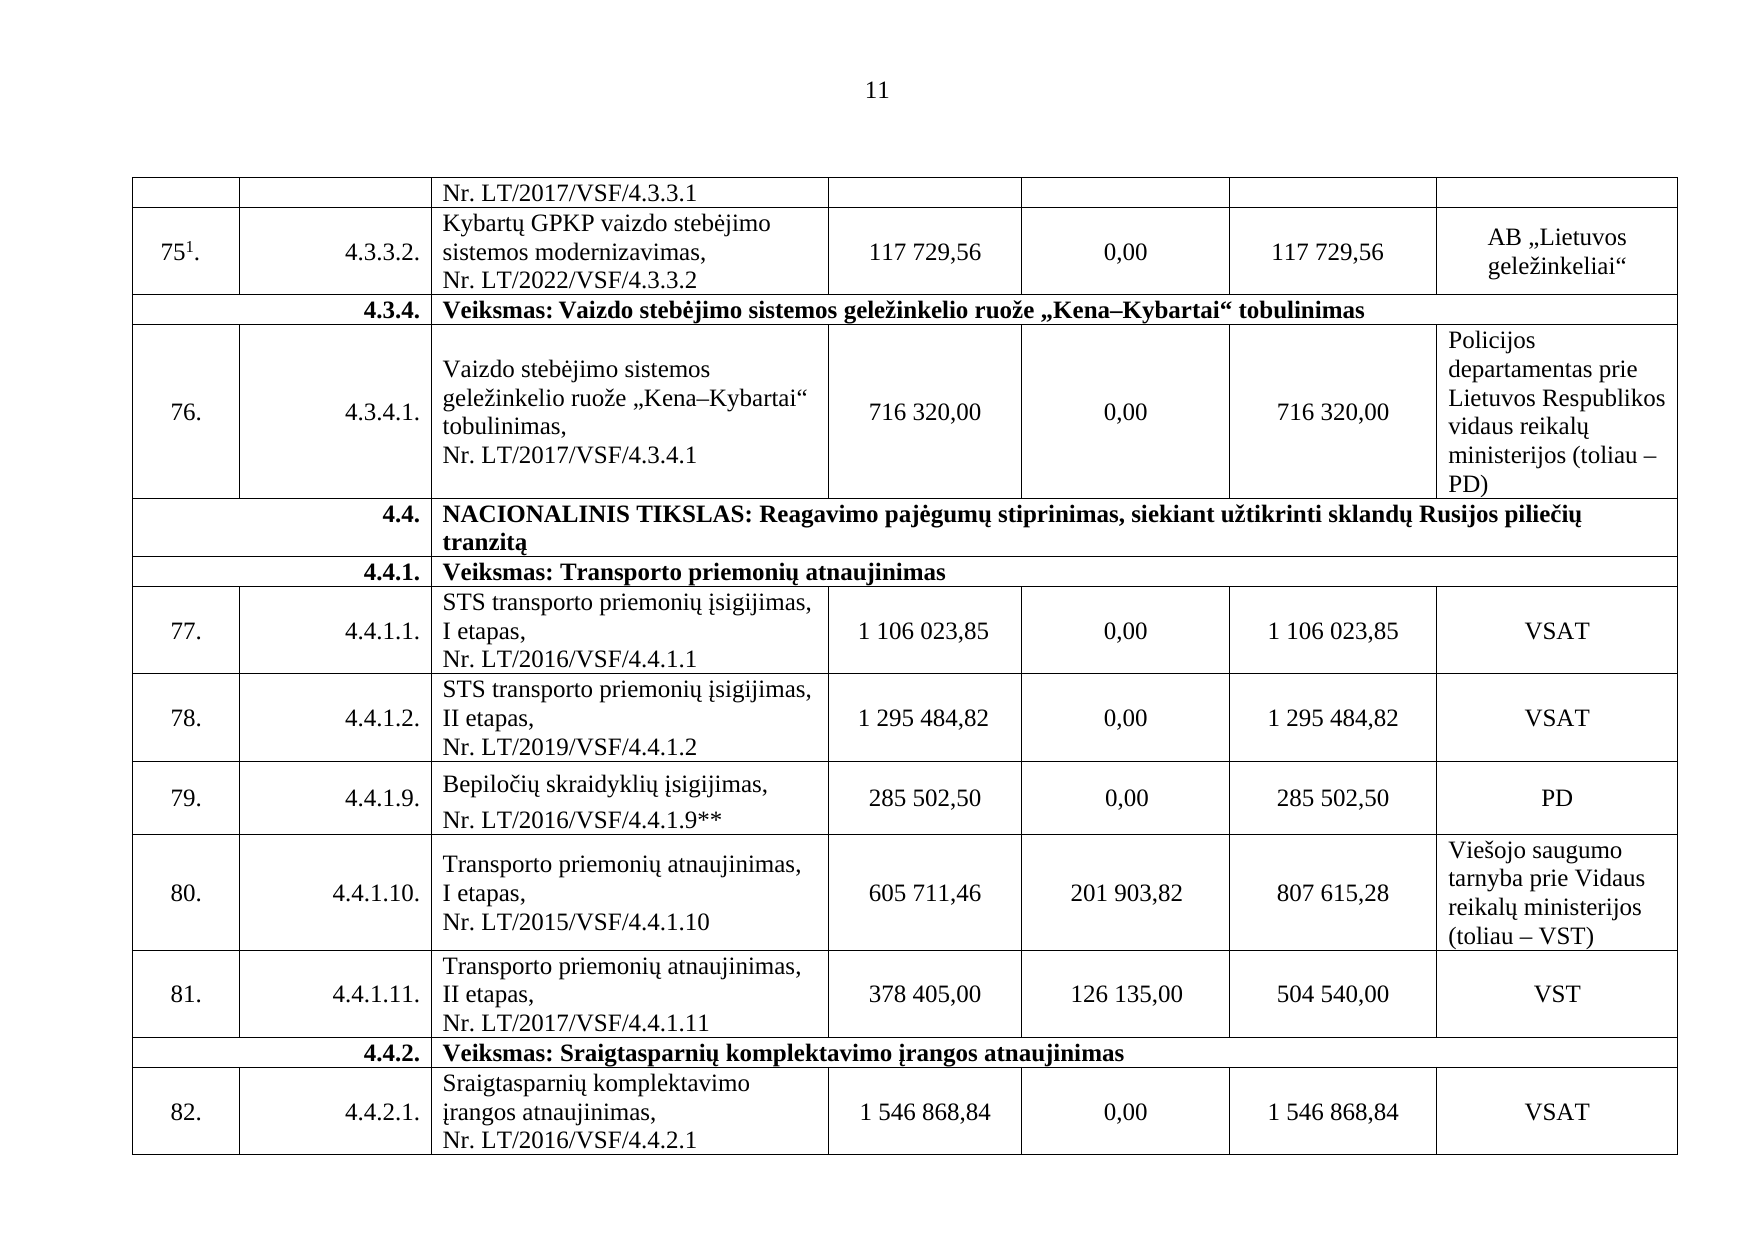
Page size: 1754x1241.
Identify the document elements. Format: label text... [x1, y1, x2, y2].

table_cell STS transporto priemonių įsigijimas, I etapas, Nr. LT/2016/VSF/4.4.1.1 [432, 587, 828, 673]
table_cell 716 320,00 [1230, 325, 1436, 498]
table_cell 4.4.1.9. [240, 762, 431, 834]
table_cell Veiksmas: Sraigtasparnių komplektavimo įrangos atnaujinimas [432, 1038, 1677, 1067]
table_cell 82. [133, 1068, 239, 1154]
table_cell 751. [133, 208, 239, 294]
table_cell VST [1437, 951, 1677, 1037]
table_cell 0,00 [1022, 762, 1229, 834]
table_cell 0,00 [1022, 208, 1229, 294]
table_cell [1230, 178, 1436, 207]
table_cell 4.4.1.2. [240, 674, 431, 761]
table_cell 4.4.1.11. [240, 951, 431, 1037]
table_cell 77. [133, 587, 239, 673]
table_cell 4.4.2. [133, 1038, 431, 1067]
table_cell VSAT [1437, 674, 1677, 761]
table_cell 4.4.1.10. [240, 835, 431, 950]
table_cell 605 711,46 [829, 835, 1021, 950]
table_cell 1 546 868,84 [1230, 1068, 1436, 1154]
table_cell STS transporto priemonių įsigijimas, II etapas, Nr. LT/2019/VSF/4.4.1.2 [432, 674, 828, 761]
table_cell Kybartų GPKP vaizdo stebėjimo sistemos modernizavimas, Nr. LT/2022/VSF/4.3.3.2 [432, 208, 828, 294]
table_cell 0,00 [1022, 674, 1229, 761]
table_cell 0,00 [1022, 325, 1229, 498]
table_cell 285 502,50 [829, 762, 1021, 834]
table_cell [240, 178, 431, 207]
table_cell Veiksmas: Transporto priemonių atnaujinimas [432, 557, 1677, 586]
table_cell Transporto priemonių atnaujinimas, II etapas, Nr. LT/2017/VSF/4.4.1.11 [432, 951, 828, 1037]
table_cell 1 546 868,84 [829, 1068, 1021, 1154]
table_cell 0,00 [1022, 587, 1229, 673]
table_cell 117 729,56 [829, 208, 1021, 294]
table_cell 80. [133, 835, 239, 950]
table_cell 1 295 484,82 [1230, 674, 1436, 761]
table_cell 504 540,00 [1230, 951, 1436, 1037]
table_cell 76. [133, 325, 239, 498]
table_cell Nr. LT/2017/VSF/4.3.3.1 [432, 178, 828, 207]
table_cell 4.4.1.1. [240, 587, 431, 673]
table_cell Bepiločių skraidyklių įsigijimas, Nr. LT/2016/VSF/4.4.1.9** [432, 762, 828, 834]
table_cell [829, 178, 1021, 207]
table_cell 78. [133, 674, 239, 761]
table_cell 201 903,82 [1022, 835, 1229, 950]
table_cell 79. [133, 762, 239, 834]
table_cell 4.4.1. [133, 557, 431, 586]
table_cell Sraigtasparnių komplektavimo įrangos atnaujinimas, Nr. LT/2016/VSF/4.4.2.1 [432, 1068, 828, 1154]
table_cell 1 106 023,85 [1230, 587, 1436, 673]
table_cell 4.4.2.1. [240, 1068, 431, 1154]
table_cell PD [1437, 762, 1677, 834]
table_cell 4.3.4.1. [240, 325, 431, 498]
table_cell Policijos departamentas prie Lietuvos Respublikos vidaus reikalų ministerijos (toliau – PD) [1437, 325, 1677, 498]
table_cell 1 106 023,85 [829, 587, 1021, 673]
table_cell 716 320,00 [829, 325, 1021, 498]
table_cell [1022, 178, 1229, 207]
table_cell Vaizdo stebėjimo sistemos geležinkelio ruože „Kena–Kybartai“ tobulinimas, Nr. LT/2017/VSF/4.3.4.1 [432, 325, 828, 498]
table_cell 81. [133, 951, 239, 1037]
table_cell Viešojo saugumo tarnyba prie Vidaus reikalų ministerijos (toliau – VST) [1437, 835, 1677, 950]
table_cell 0,00 [1022, 1068, 1229, 1154]
table_cell 4.3.4. [133, 295, 431, 324]
table_cell 117 729,56 [1230, 208, 1436, 294]
table_cell 807 615,28 [1230, 835, 1436, 950]
table_cell Veiksmas: Vaizdo stebėjimo sistemos geležinkelio ruože „Kena–Kybartai“ tobulinimas [432, 295, 1677, 324]
table_cell 4.4. [133, 499, 431, 556]
table_cell 126 135,00 [1022, 951, 1229, 1037]
table_cell Transporto priemonių atnaujinimas, I etapas, Nr. LT/2015/VSF/4.4.1.10 [432, 835, 828, 950]
table_cell VSAT [1437, 587, 1677, 673]
table_cell 285 502,50 [1230, 762, 1436, 834]
table_cell [1437, 178, 1677, 207]
table_cell NACIONALINIS TIKSLAS: Reagavimo pajėgumų stiprinimas, siekiant užtikrinti sklandų Rusijos piliečių tranzitą [432, 499, 1677, 556]
table_cell 4.3.3.2. [240, 208, 431, 294]
table_cell VSAT [1437, 1068, 1677, 1154]
table_cell 1 295 484,82 [829, 674, 1021, 761]
table_cell AB „Lietuvos geležinkeliai“ [1437, 208, 1677, 294]
table_cell 378 405,00 [829, 951, 1021, 1037]
table_cell [133, 178, 239, 207]
